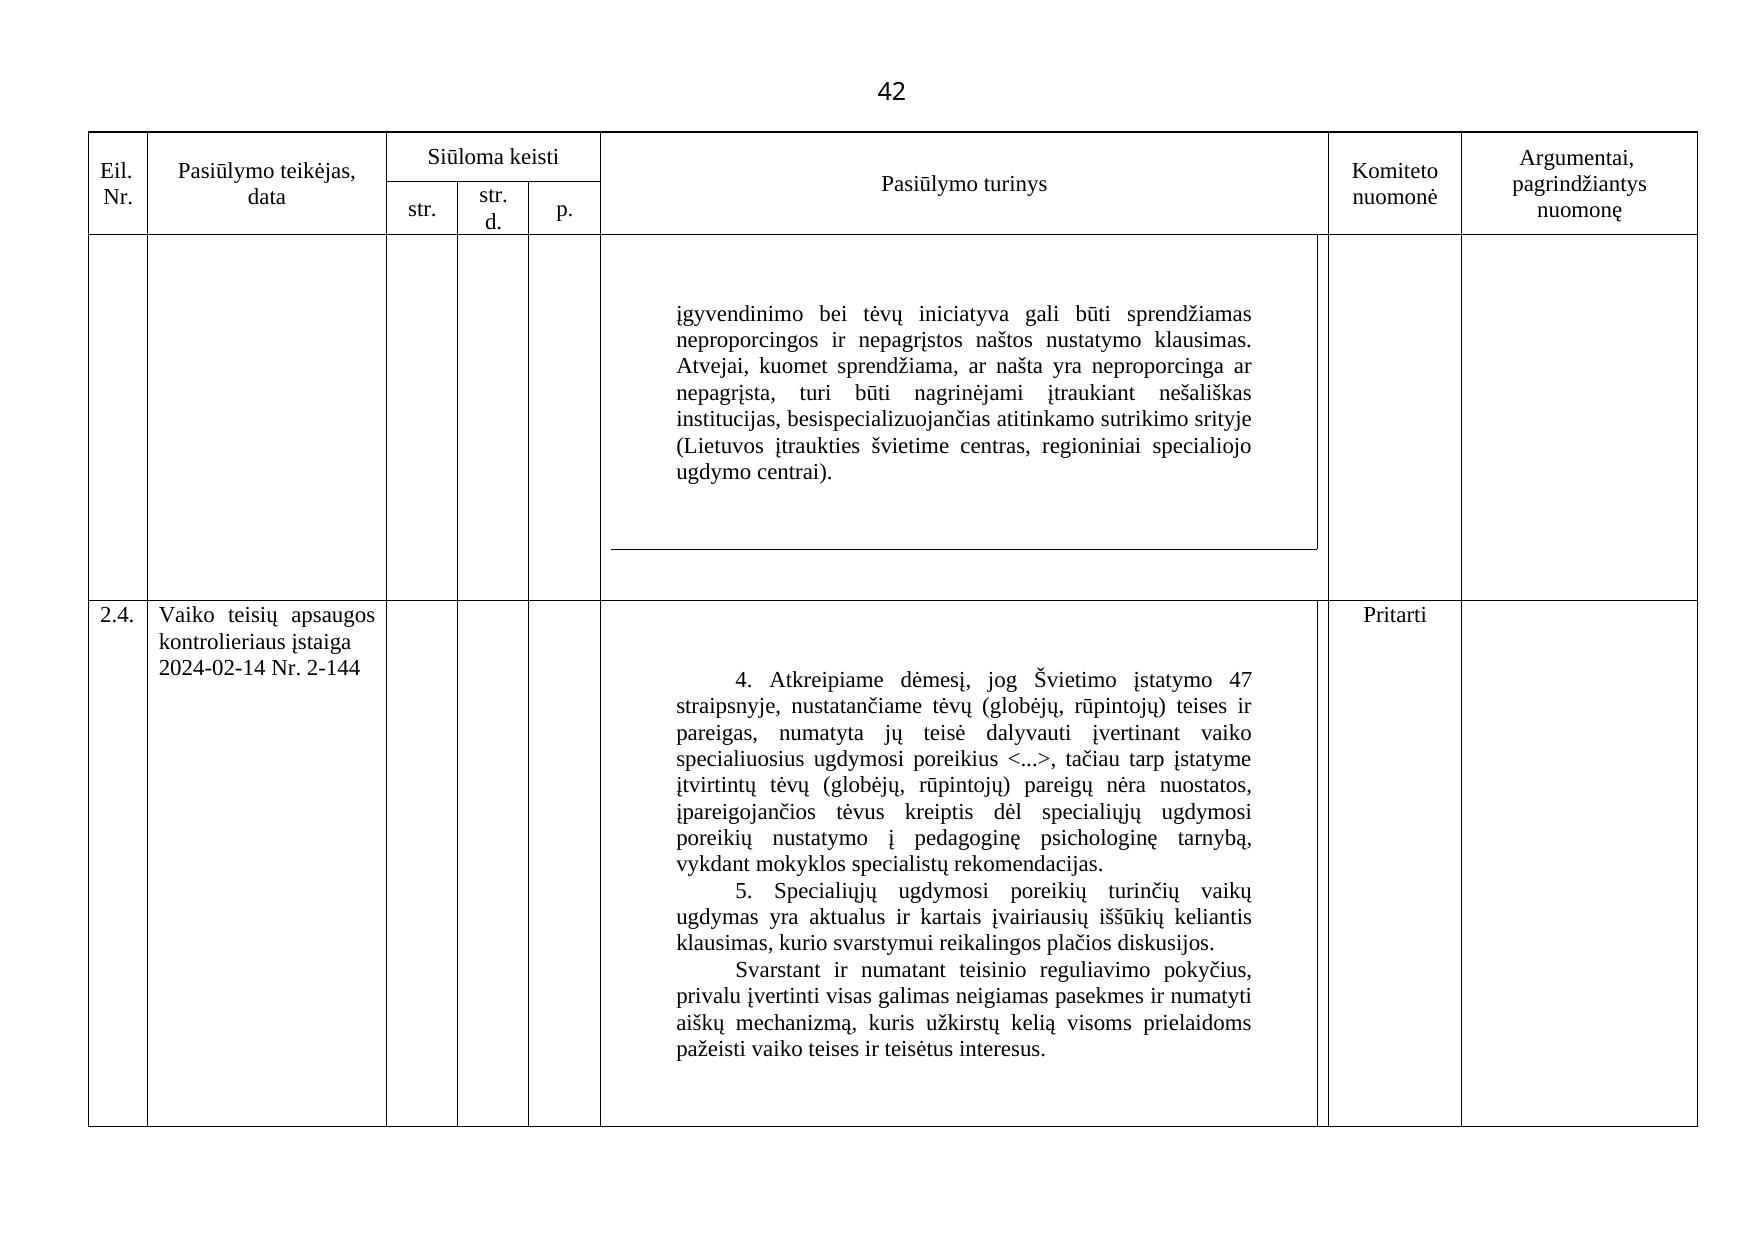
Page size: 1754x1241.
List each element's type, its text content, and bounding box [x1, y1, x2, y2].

table_header Siūloma keisti [387, 133, 600, 181]
table_cell [529, 235, 600, 600]
table_cell Vaiko teisių apsaugos kontrolieriaus įstaiga 2024-02-14 Nr. 2-144 [148, 601, 386, 1126]
table_cell str. [387, 182, 457, 234]
table_cell [1329, 235, 1461, 600]
table_cell [148, 235, 386, 600]
table_cell [387, 235, 457, 600]
table_header Eil. Nr. [89, 133, 147, 234]
table_cell 2.4. [89, 601, 147, 1126]
table_header Pasiūlymo turinys [601, 133, 1328, 234]
table_cell įgyvendinimo bei tėvų iniciatyva gali būti sprendžiamas neproporcingos ir nepagrįstos naštos nustatymo klausimas. Atvejai, kuomet sprendžiama, ar našta yra neproporcinga ar nepagrįsta, turi būti nagrinėjami įtraukiant nešališkas institucijas, besispecializuojančias atitinkamo sutrikimo srityje (Lietuvos įtraukties švietime centras, regioniniai specialiojo ugdymo centrai). [601, 235, 1328, 600]
table_cell [1462, 601, 1697, 1126]
table_cell [458, 601, 528, 1126]
table_cell str. d. [458, 182, 528, 234]
table_cell p. [529, 182, 600, 234]
table_cell [458, 235, 528, 600]
table_cell 4. Atkreipiame dėmesį, jog Švietimo įstatymo 47 straipsnyje, nustatančiame tėvų (globėjų, rūpintojų) teises ir pareigas, numatyta jų teisė dalyvauti įvertinant vaiko specialiuosius ugdymosi poreikius <...>, tačiau tarp įstatyme įtvirtintų tėvų (globėjų, rūpintojų) pareigų nėra nuostatos, įpareigojančios tėvus kreiptis dėl specialiųjų ugdymosi poreikių nustatymo į pedagoginę psichologinę tarnybą, vykdant mokyklos specialistų rekomendacijas. 5. Specialiųjų ugdymosi poreikių turinčių vaikų ugdymas yra aktualus ir kartais įvairiausių iššūkių keliantis klausimas, kurio svarstymui reikalingos plačios diskusijos. Svarstant ir numatant teisinio reguliavimo pokyčius, privalu įvertinti visas galimas neigiamas pasekmes ir numatyti aiškų mechanizmą, kuris užkirstų kelią visoms prielaidoms pažeisti vaiko teises ir teisėtus interesus. [601, 601, 1317, 1126]
table_cell [1462, 235, 1697, 600]
table_header Komiteto nuomonė [1329, 133, 1461, 234]
table_cell [529, 601, 600, 1126]
table_cell [89, 235, 147, 600]
table_header Pasiūlymo teikėjas, data [148, 133, 386, 234]
table_cell [387, 601, 457, 1126]
table_cell Pritarti [1329, 601, 1461, 1126]
table_header Argumentai, pagrindžiantys nuomonę [1462, 133, 1697, 234]
